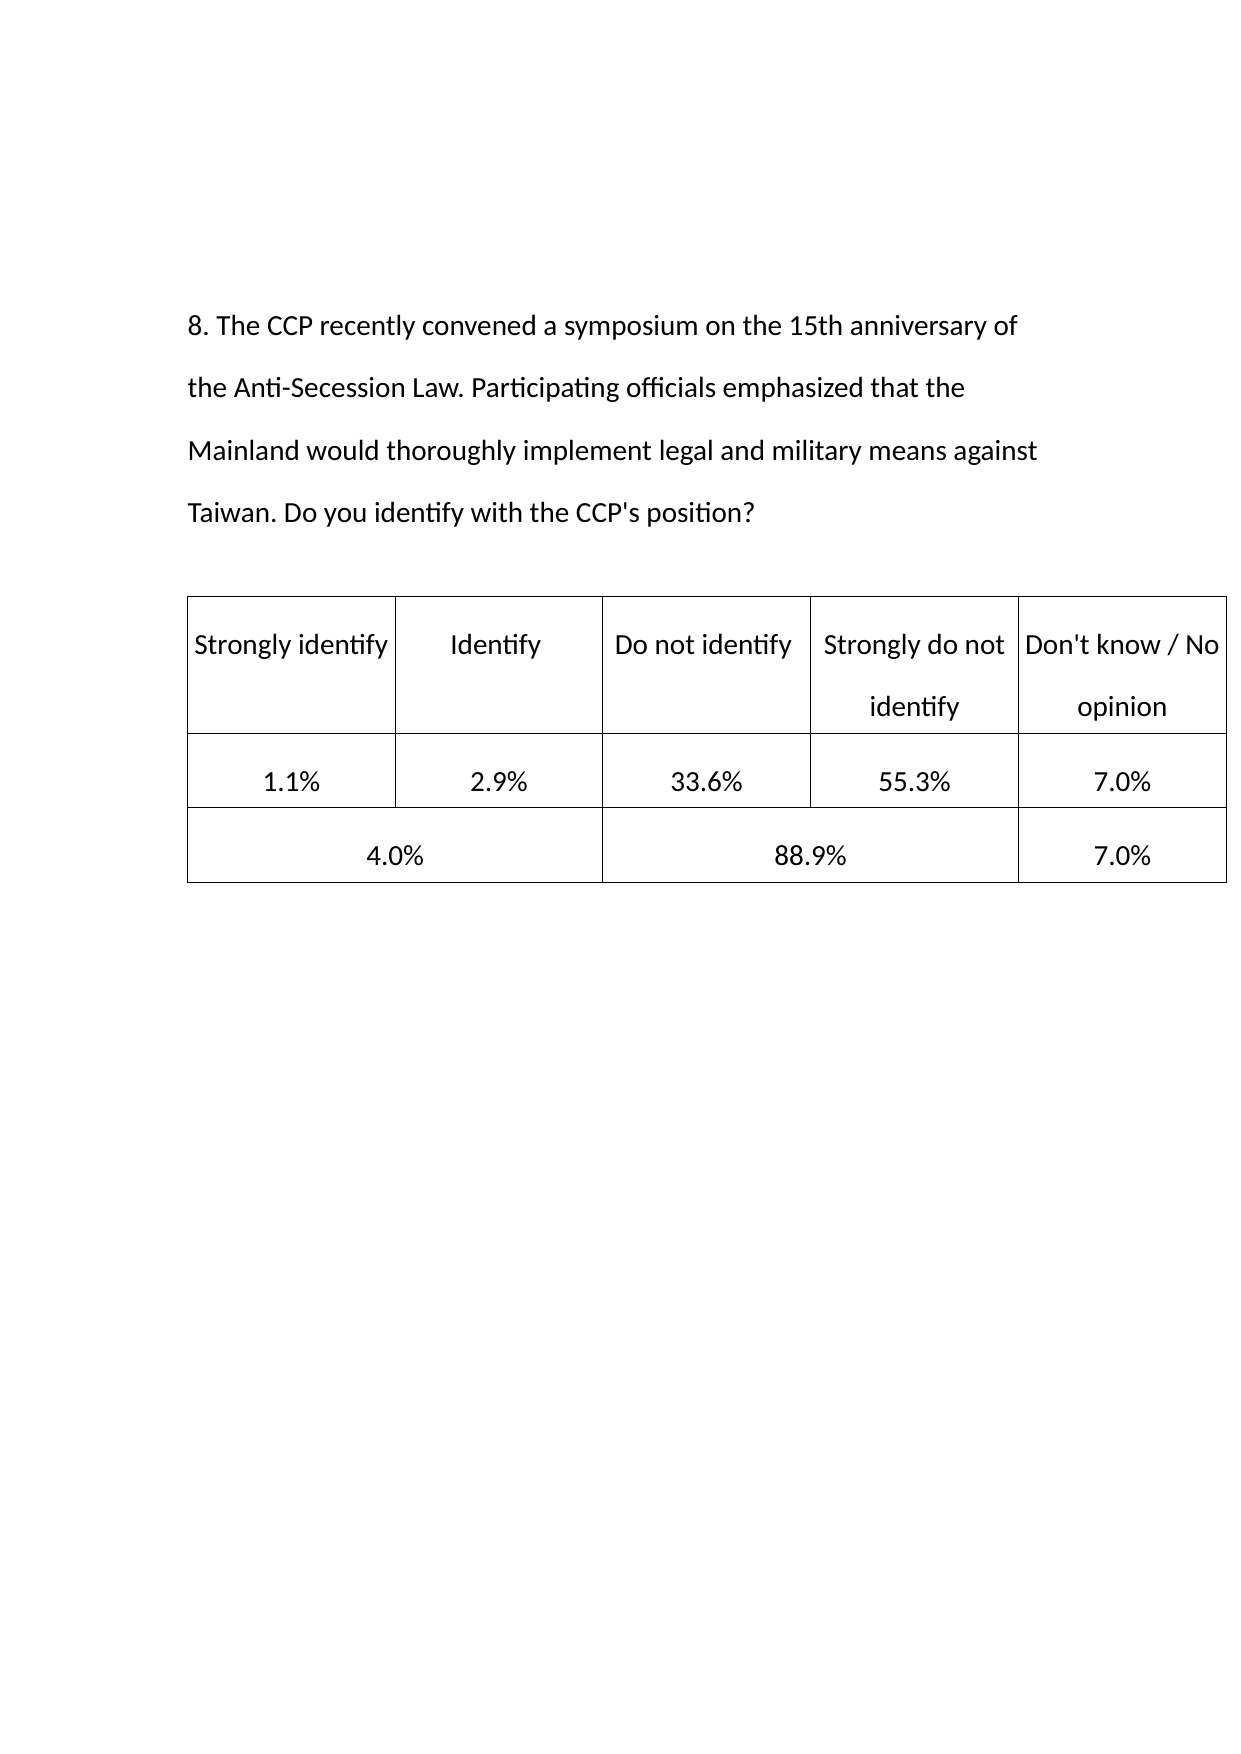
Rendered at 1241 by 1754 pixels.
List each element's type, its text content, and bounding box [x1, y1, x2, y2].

table_header Strongly do not identify [811, 597, 1018, 733]
table_header Identify [396, 597, 602, 733]
table_cell 7.0% [1019, 808, 1226, 882]
table_header Do not identify [603, 597, 810, 733]
table_cell 55.3% [811, 734, 1018, 807]
table_cell 1.1% [188, 734, 395, 807]
table_cell 88.9% [603, 808, 1018, 882]
text 8. The CCP recently convened a symposium on the 15th anniversary of the Anti-Secession Law. Participating officials emphasized that the Mainland would thoroughly implement legal and military means against Taiwan. Do you identify with the CCP's position? [187, 283, 1053, 533]
table_header Don't know / No opinion [1019, 597, 1226, 733]
table_cell 33.6% [603, 734, 810, 807]
table_cell 4.0% [188, 808, 602, 882]
table_cell 7.0% [1019, 734, 1226, 807]
table_header Strongly identify [188, 597, 395, 733]
table_cell 2.9% [396, 734, 602, 807]
